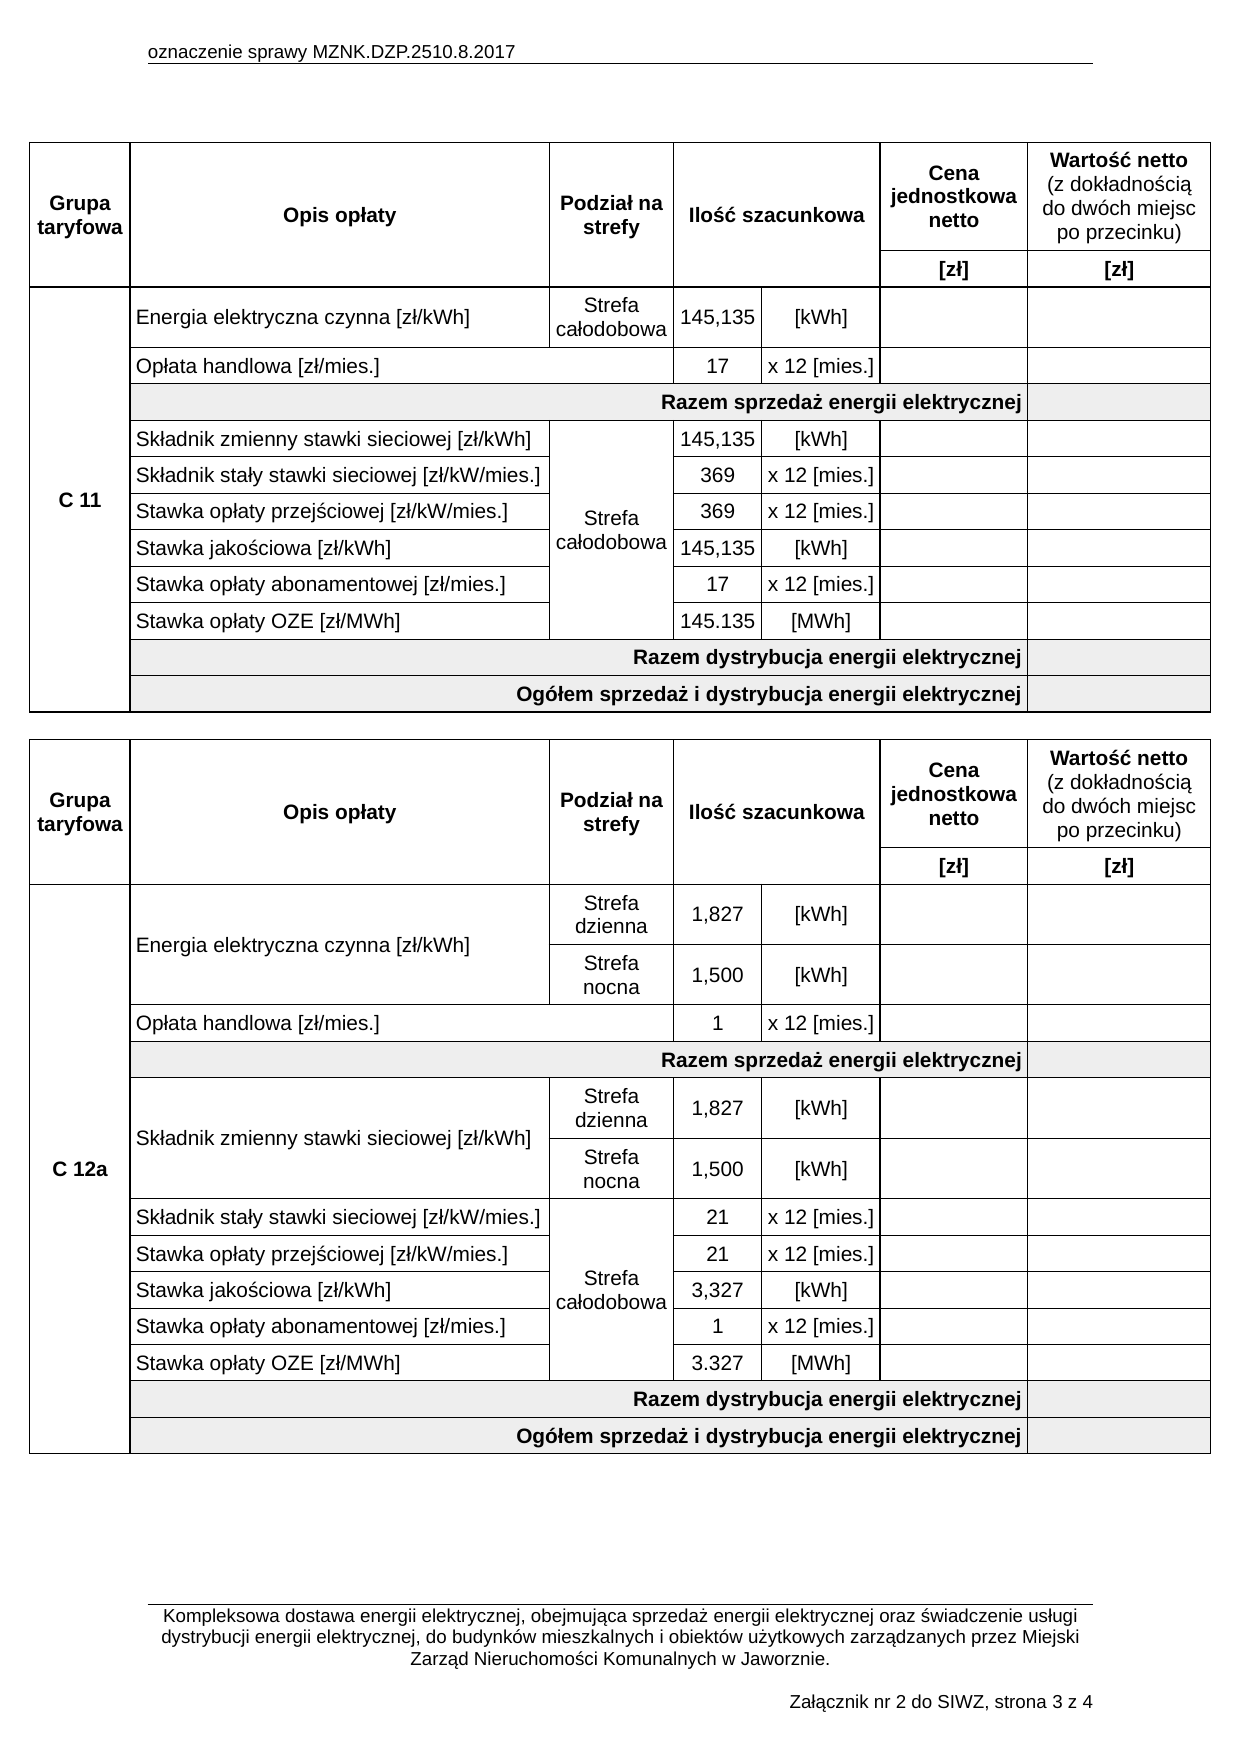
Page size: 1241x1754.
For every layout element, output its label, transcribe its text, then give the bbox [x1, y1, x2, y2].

table_cell [1028, 421, 1210, 456]
table_cell [881, 288, 1027, 347]
table_cell [1028, 1236, 1210, 1271]
table_cell Ogółem sprzedaż i dystrybucja energii elektrycznej [131, 676, 1027, 711]
table_cell [1028, 1005, 1210, 1041]
table_cell [1028, 603, 1210, 638]
table_cell [881, 885, 1027, 944]
table_cell Opłata handlowa [zł/mies.] [131, 1005, 673, 1041]
table_cell x 12 [mies.] [762, 567, 879, 602]
table_header Ilość szacunkowa [674, 143, 879, 286]
table_cell [1028, 1139, 1210, 1198]
table_cell [1028, 288, 1210, 347]
table_cell [1028, 457, 1210, 493]
table_cell Strefa nocna [550, 1139, 673, 1198]
table_cell Strefa całodobowa [550, 1199, 673, 1380]
table_cell 145 135 [674, 421, 761, 456]
table_cell Strefa całodobowa [550, 421, 673, 638]
table_cell Składnik zmienny stawki sieciowej [zł/kWh] [131, 1078, 549, 1198]
table_cell [1028, 1345, 1210, 1380]
table_header Ilość szacunkowa [674, 740, 879, 883]
table_cell [1028, 1309, 1210, 1344]
table_cell [881, 530, 1027, 566]
table_cell [1028, 1199, 1210, 1234]
table_cell Stawka opłaty przejściowej [zł/kW/mies.] [131, 1236, 549, 1271]
table_cell 145 135 [674, 530, 761, 566]
table_cell [1028, 640, 1210, 675]
table_cell 3 327 [674, 1272, 761, 1307]
table_cell Razem sprzedaż energii elektrycznej [131, 384, 1027, 420]
table_cell [1028, 676, 1210, 711]
table_cell [881, 603, 1027, 638]
table_cell [881, 567, 1027, 602]
table_cell x 12 [mies.] [762, 1005, 879, 1041]
table_cell Strefa dzienna [550, 1078, 673, 1138]
table_cell 21 [674, 1236, 761, 1271]
table_cell Stawka opłaty abonamentowej [zł/mies.] [131, 567, 549, 602]
table_cell 21 [674, 1199, 761, 1234]
table_cell [zł] [881, 251, 1027, 286]
table_cell [1028, 1418, 1210, 1453]
table_cell [1028, 945, 1210, 1004]
table_header Opis opłaty [131, 143, 549, 286]
table_header Opis opłaty [131, 740, 549, 883]
table_cell [881, 1005, 1027, 1041]
table_cell [881, 1345, 1027, 1380]
table_cell [881, 348, 1027, 383]
table_cell [kWh] [762, 945, 879, 1004]
table_cell Razem dystrybucja energii elektrycznej [131, 1381, 1027, 1417]
table_cell [881, 1236, 1027, 1271]
table_cell Składnik stały stawki sieciowej [zł/kW/mies.] [131, 1199, 549, 1234]
table_cell [zł] [881, 848, 1027, 883]
table_cell [1028, 494, 1210, 529]
table_cell C 11 [30, 288, 129, 711]
table_cell [1028, 384, 1210, 420]
table_cell 145 135 [674, 288, 761, 347]
table_cell Energia elektryczna czynna [zł/kWh] [131, 288, 549, 347]
table_cell [1028, 1042, 1210, 1077]
table_cell Stawka jakościowa [zł/kWh] [131, 1272, 549, 1307]
table_cell x 12 [mies.] [762, 494, 879, 529]
table_cell [881, 1139, 1027, 1198]
table_cell Składnik zmienny stawki sieciowej [zł/kWh] [131, 421, 549, 456]
table_header Podział na strefy [550, 740, 673, 883]
table_cell x 12 [mies.] [762, 1309, 879, 1344]
table_cell Opłata handlowa [zł/mies.] [131, 348, 673, 383]
table_cell Stawka opłaty przejściowej [zł/kW/mies.] [131, 494, 549, 529]
table_cell Razem dystrybucja energii elektrycznej [131, 640, 1027, 675]
table_cell [zł] [1028, 848, 1210, 883]
table_cell 1 500 [674, 1139, 761, 1198]
table_cell [1028, 567, 1210, 602]
table_cell [kWh] [762, 1078, 879, 1138]
table_cell 145,135 [674, 603, 761, 638]
table_cell [1028, 1272, 1210, 1307]
table_cell 369 [674, 494, 761, 529]
table_cell x 12 [mies.] [762, 1199, 879, 1234]
table_cell [zł] [1028, 251, 1210, 286]
table_cell 1 827 [674, 1078, 761, 1138]
table_cell x 12 [mies.] [762, 457, 879, 493]
table_cell 369 [674, 457, 761, 493]
table_cell [1028, 1381, 1210, 1417]
table_cell [1028, 885, 1210, 944]
table_cell [MWh] [762, 603, 879, 638]
table_header Cena jednostkowa netto [881, 740, 1027, 847]
table_cell 1 500 [674, 945, 761, 1004]
table_cell [1028, 348, 1210, 383]
table_cell Składnik stały stawki sieciowej [zł/kW/mies.] [131, 457, 549, 493]
table_header Cena jednostkowa netto [881, 143, 1027, 250]
table_cell Strefa nocna [550, 945, 673, 1004]
table_cell [881, 457, 1027, 493]
table_cell 1 [674, 1005, 761, 1041]
table_cell Ogółem sprzedaż i dystrybucja energii elektrycznej [131, 1418, 1027, 1453]
table_cell [kWh] [762, 530, 879, 566]
table_cell Stawka opłaty OZE [zł/MWh] [131, 1345, 549, 1380]
table_cell [kWh] [762, 885, 879, 944]
table_cell [kWh] [762, 1139, 879, 1198]
table_cell 3,327 [674, 1345, 761, 1380]
table_cell [kWh] [762, 1272, 879, 1307]
table_cell [kWh] [762, 288, 879, 347]
table_cell 1 827 [674, 885, 761, 944]
table_cell 17 [674, 567, 761, 602]
table_cell 17 [674, 348, 761, 383]
table_cell Stawka opłaty OZE [zł/MWh] [131, 603, 549, 638]
table_cell [881, 945, 1027, 1004]
table_cell x 12 [mies.] [762, 348, 879, 383]
table_header Podział na strefy [550, 143, 673, 286]
table_cell [881, 1078, 1027, 1138]
table_cell x 12 [mies.] [762, 1236, 879, 1271]
table_cell Energia elektryczna czynna [zł/kWh] [131, 885, 549, 1004]
table_cell Strefa dzienna [550, 885, 673, 944]
table_cell [1028, 1078, 1210, 1138]
table_cell [881, 1272, 1027, 1307]
table_cell Strefa całodobowa [550, 288, 673, 347]
table_header Grupa taryfowa [30, 740, 129, 883]
table_cell [881, 1199, 1027, 1234]
table_cell [881, 1309, 1027, 1344]
table_header Grupa taryfowa [30, 143, 129, 286]
table_cell [kWh] [762, 421, 879, 456]
table_cell Stawka opłaty abonamentowej [zł/mies.] [131, 1309, 549, 1344]
table_cell C 12a [30, 885, 129, 1453]
table_cell Razem sprzedaż energii elektrycznej [131, 1042, 1027, 1077]
table_cell 1 [674, 1309, 761, 1344]
table_cell [881, 421, 1027, 456]
table_header Wartość netto (z dokładnością do dwóch miejsc po przecinku) [1028, 143, 1210, 250]
table_cell [MWh] [762, 1345, 879, 1380]
table_cell [1028, 530, 1210, 566]
table_cell Stawka jakościowa [zł/kWh] [131, 530, 549, 566]
table_header Wartość netto (z dokładnością do dwóch miejsc po przecinku) [1028, 740, 1210, 847]
table_cell [881, 494, 1027, 529]
